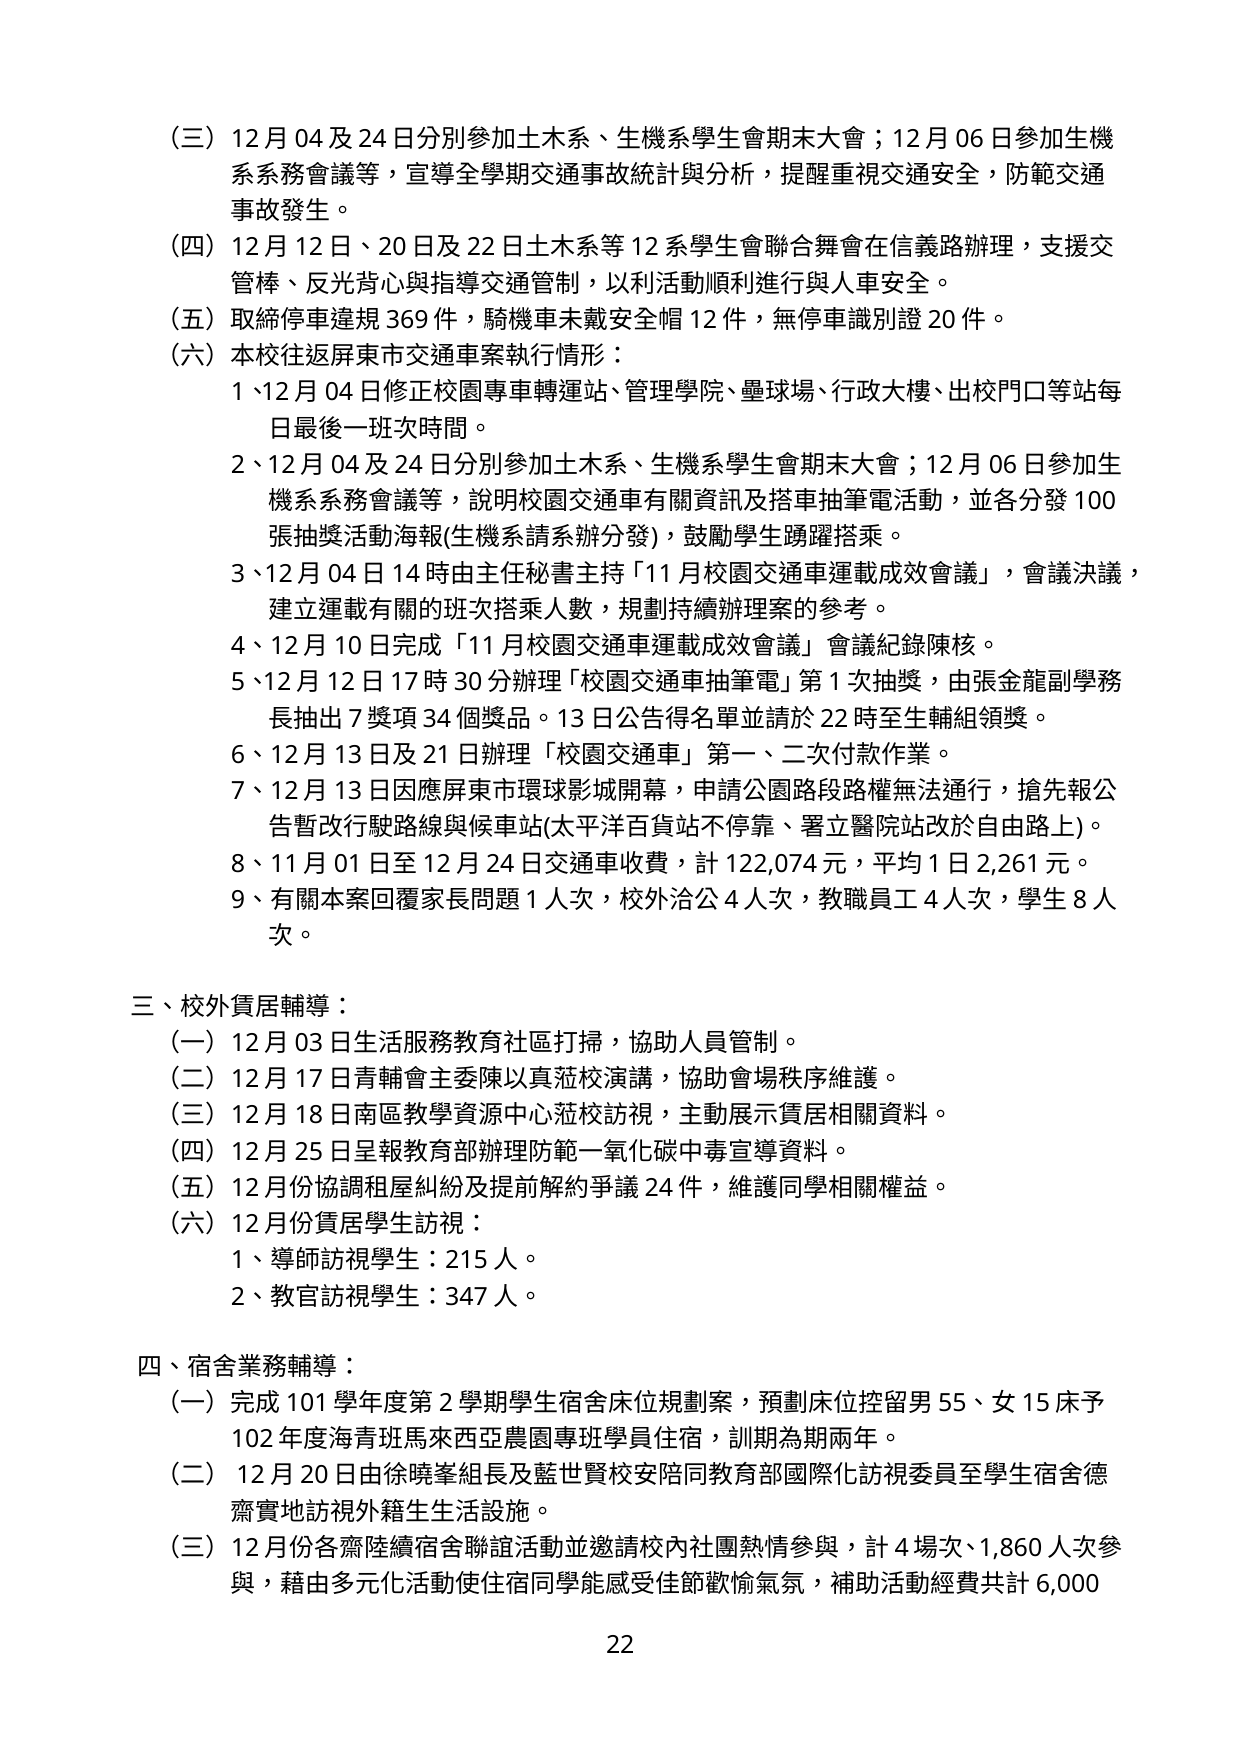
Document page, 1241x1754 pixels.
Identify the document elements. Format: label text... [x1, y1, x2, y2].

text 5、12月12日17時30分辦理「校園交通車抽筆電」第1次抽獎，由張金龍副學務長抽出7獎項34個獎品。13日公告得名單並請於22時至生輔組領獎。 [231, 662, 1122, 734]
text 7、12月13日因應屏東市環球影城開幕，申請公園路段路權無法通行，搶先報公告暫改行駛路線與候車站(太平洋百貨站不停靠、署立醫院站改於自由路上)。 [231, 771, 1122, 843]
text 2、12月04及24日分別參加土木系、生機系學生會期末大會；12月06日參加生機系系務會議等，說明校園交通車有關資訊及搭車抽筆電活動，並各分發100張抽獎活動海報(生機系請系辦分發)，鼓勵學生踴躍搭乘。 [231, 444, 1122, 553]
text 9、有關本案回覆家長問題1人次，校外洽公4人次，教職員工4人次，學生8人次。 [231, 879, 1122, 952]
text （四）12月25日呈報教育部辦理防範一氧化碳中毒宣導資料。 [156, 1131, 1122, 1167]
text （五）12月份協調租屋糾紛及提前解約爭議24件，維護同學相關權益。 [156, 1167, 1122, 1203]
text 8、11月01日至12月24日交通車收費，計122,074元，平均1日2,261元。 [231, 843, 1122, 879]
text （二） 12月20日由徐曉峯組長及藍世賢校安陪同教育部國際化訪視委員至學生宿舍德齋實地訪視外籍生生活設施。 [156, 1455, 1122, 1527]
text 4、12月10日完成「11月校園交通車運載成效會議」會議紀錄陳核。 [231, 626, 1122, 662]
text （二）12月17日青輔會主委陳以真蒞校演講，協助會場秩序維護。 [156, 1058, 1122, 1095]
text 6、12月13日及21日辦理「校園交通車」第一、二次付款作業。 [231, 734, 1122, 771]
text （三）12月04及24日分別參加土木系、生機系學生會期末大會；12月06日參加生機系系務會議等，宣導全學期交通事故統計與分析，提醒重視交通安全，防範交通事故發生。 [156, 118, 1122, 227]
text （一）完成101學年度第2學期學生宿舍床位規劃案，預劃床位控留男55、女15床予102年度海青班馬來西亞農園專班學員住宿，訓期為期兩年。 [156, 1382, 1122, 1455]
text （三）12月份各齋陸續宿舍聯誼活動並邀請校內社團熱情參與，計4場次、1,860人次參與，藉由多元化活動使住宿同學能感受佳節歡愉氣氛，補助活動經費共計6,000 [156, 1527, 1122, 1600]
text （六）12月份賃居學生訪視： [156, 1203, 1122, 1240]
text （五）取締停車違規369件，騎機車未戴安全帽12件，無停車識別證20件。 [156, 299, 1122, 336]
text 1、12月04日修正校園專車轉運站、管理學院、壘球場、行政大樓、出校門口等站每日最後一班次時間。 [231, 372, 1122, 444]
text （六）本校往返屏東市交通車案執行情形： [156, 336, 1122, 372]
text 3、12月04日14時由主任秘書主持「11月校園交通車運載成效會議」，會議決議，建立運載有關的班次搭乘人數，規劃持續辦理案的參考。 [231, 553, 1122, 626]
text 三、校外賃居輔導： [118, 986, 1122, 1022]
text （一）12月03日生活服務教育社區打掃，協助人員管制。 [156, 1022, 1122, 1058]
text （三）12月18日南區教學資源中心蒞校訪視，主動展示賃居相關資料。 [156, 1095, 1122, 1131]
text （四）12月12日、20日及22日土木系等12系學生會聯合舞會在信義路辦理，支援交管棒、反光背心與指導交通管制，以利活動順利進行與人車安全。 [156, 227, 1122, 299]
text 1、導師訪視學生：215人。 [231, 1240, 1122, 1276]
text 四、宿舍業務輔導： [118, 1346, 1122, 1382]
text 2、教官訪視學生：347人。 [231, 1276, 1122, 1312]
